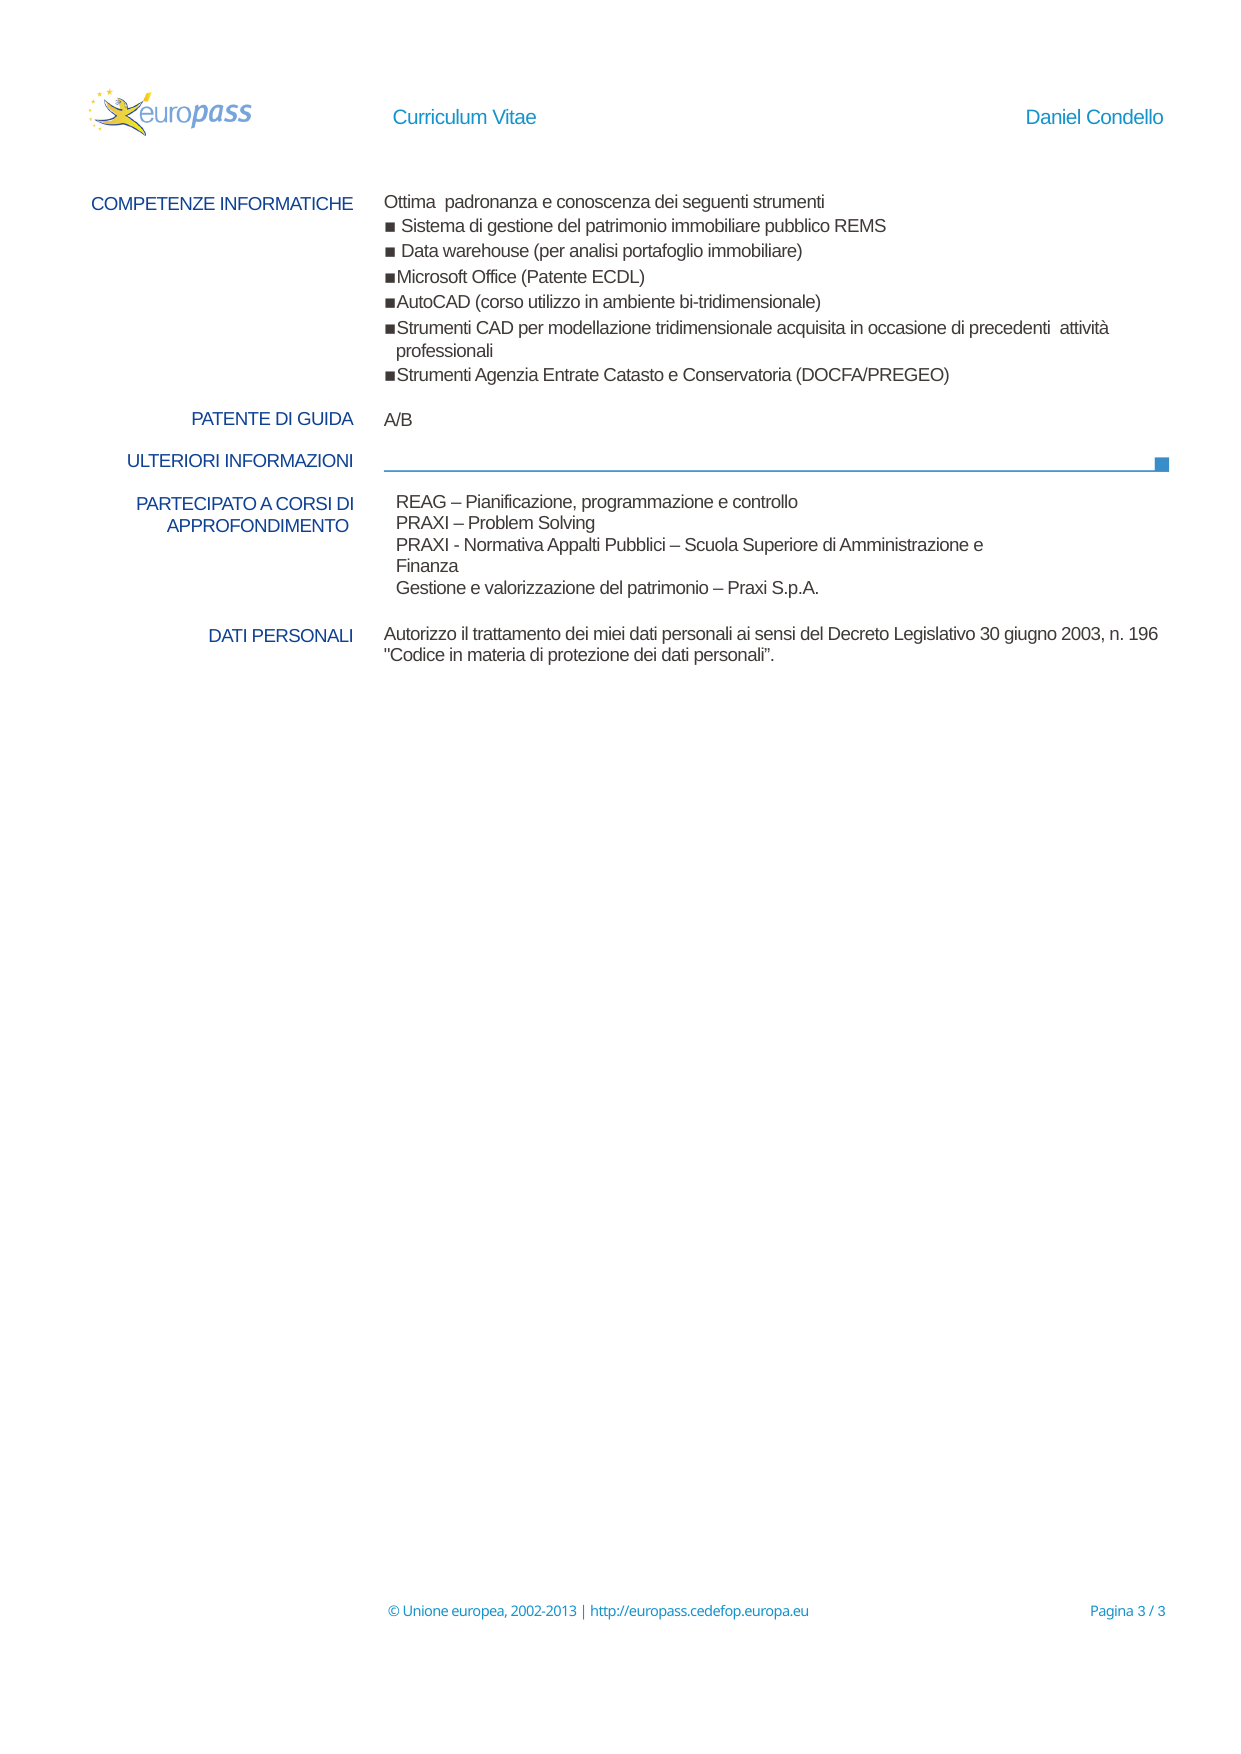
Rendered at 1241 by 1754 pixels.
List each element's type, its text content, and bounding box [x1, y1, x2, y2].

table_cell Autorizzo il trattamento dei miei dati personali ai sensi del Decreto Legislativo 30 giugno 2003, n. 196 "Codice in materia di protezione dei dati personali”. [384, 623, 1169, 666]
table_header [384, 450, 1169, 470]
table_header Partecipato a Corsi di Approfondimento [89, 491, 384, 598]
table_cell [89, 599, 384, 622]
table_header Ottima padronanza e conoscenza dei seguenti strumenti Sistema di gestione del patrimonio immobiliare pubblico REMS Data warehouse (per analisi portafoglio immobiliare) Microsoft Office (Patente ECDL) AutoCAD (corso utilizzo in ambiente bi-tridimensionale) Strumenti CAD per modellazione tridimensionale acquisita in occasione di precedenti attività professionali Strumenti Agenzia Entrate Catasto e Conservatoria (DOCFA/PREGEO) [384, 190, 1169, 387]
table_cell [384, 599, 1169, 622]
table_header Patente di guida [89, 406, 384, 430]
table_cell [384, 666, 1169, 687]
table_header Competenze informatiche [89, 190, 384, 387]
table_header A/B [384, 406, 1169, 430]
table_header REAG – Pianificazione, programmazione e controllo PRAXI – Problem Solving PRAXI - Normativa Appalti Pubblici – Scuola Superiore di Amministrazione e Finanza Gestione e valorizzazione del patrimonio – Praxi S.p.A. [384, 491, 1169, 598]
table_cell Dati personali [89, 623, 384, 666]
table_header ULTERIORI INFORMAZIONI [89, 450, 384, 471]
table_cell [89, 666, 384, 687]
